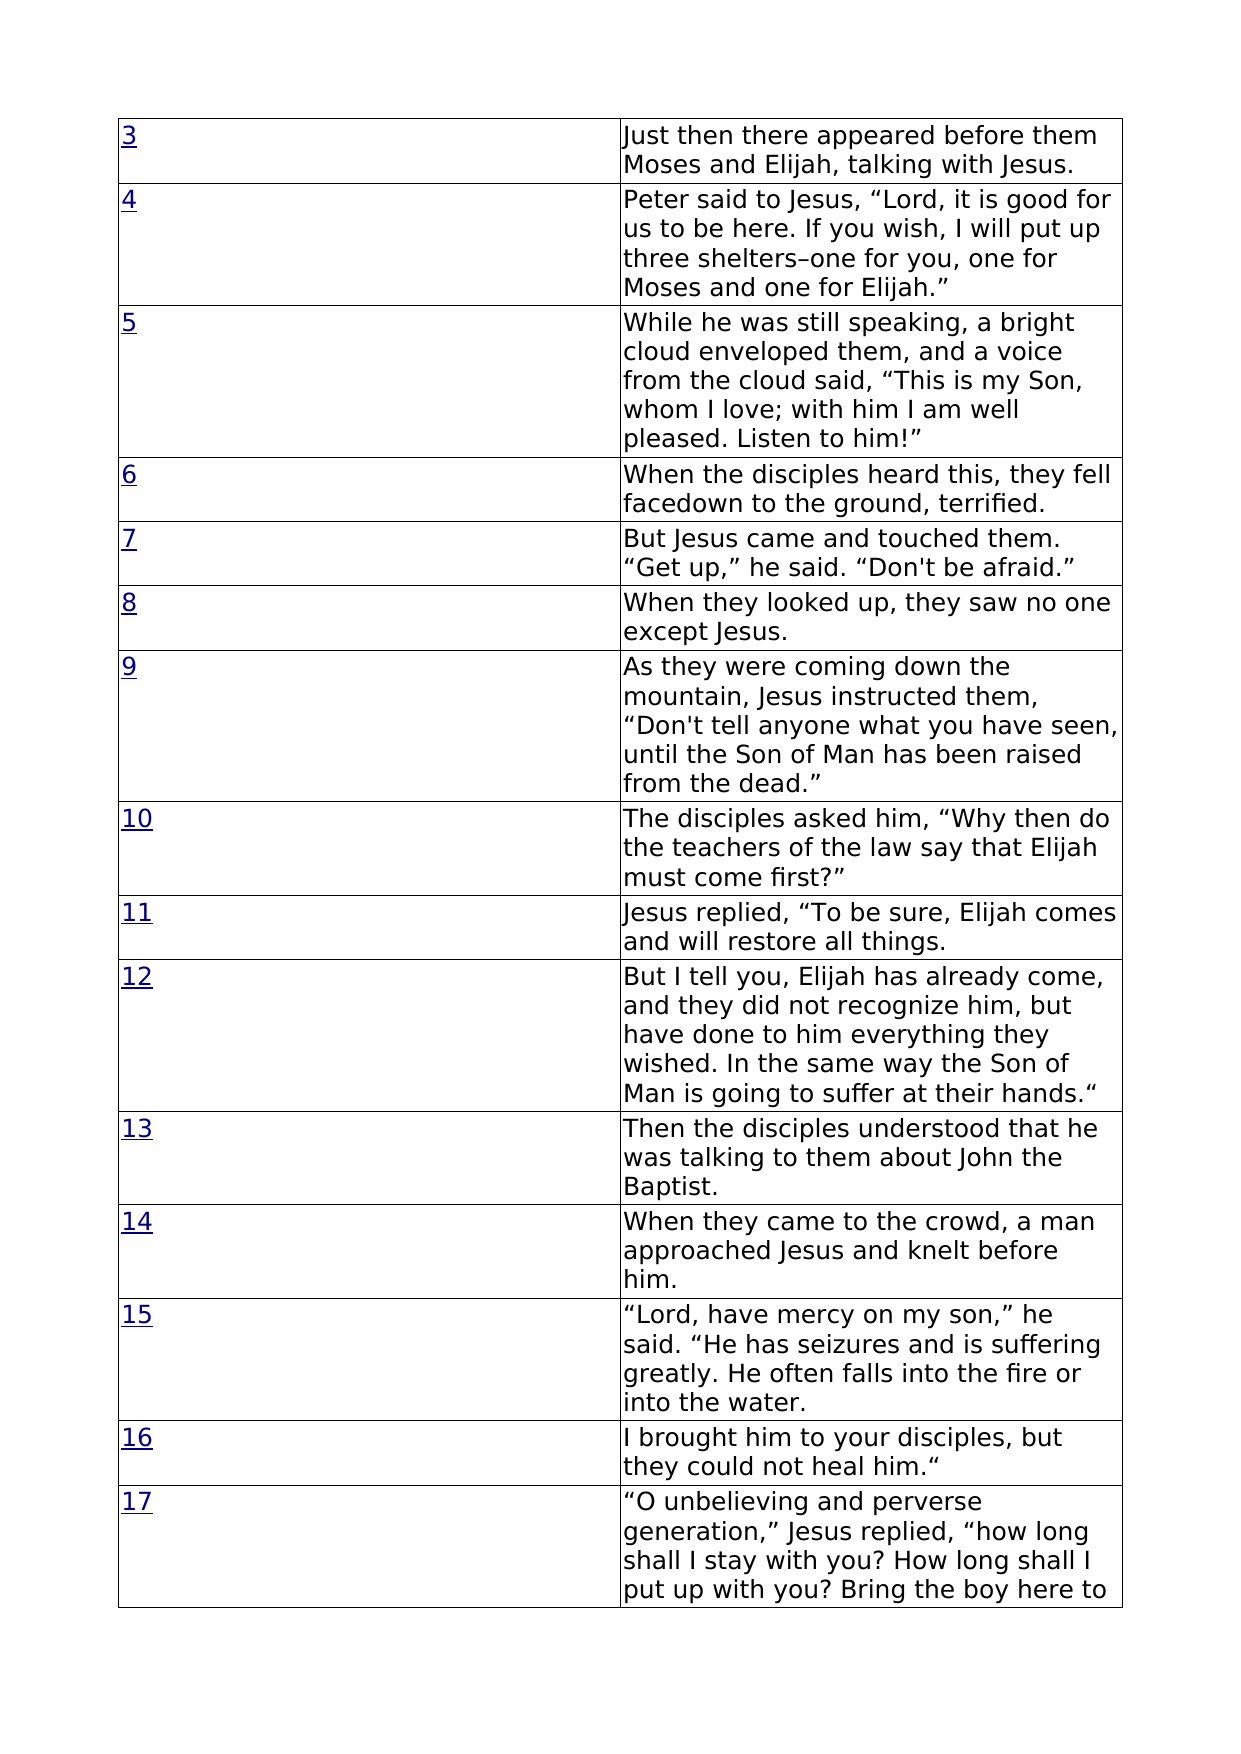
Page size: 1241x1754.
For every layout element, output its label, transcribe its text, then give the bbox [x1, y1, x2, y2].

table_cell When they looked up, they saw no one except Jesus. [621, 586, 1122, 649]
table_cell 17 [119, 1486, 620, 1607]
table_cell 15 [119, 1299, 620, 1420]
table_cell Jesus replied, “To be sure, Elijah comes and will restore all things. [621, 896, 1122, 959]
table_cell But I tell you, Elijah has already come, and they did not recognize him, but have done to him everything they wished. In the same way the Son of Man is going to suffer at their hands.“ [621, 960, 1122, 1111]
table_cell 13 [119, 1112, 620, 1204]
table_cell As they were coming down the mountain, Jesus instructed them, “Don't tell anyone what you have seen, until the Son of Man has been raised from the dead.” [621, 651, 1122, 801]
table_cell 12 [119, 960, 620, 1111]
table_cell “Lord, have mercy on my son,” he said. “He has seizures and is suffering greatly. He often falls into the fire or into the water. [621, 1299, 1122, 1420]
table_cell I brought him to your disciples, but they could not heal him.“ [621, 1421, 1122, 1484]
table_cell 4 [119, 184, 620, 305]
table_cell 3 [119, 119, 620, 182]
table_cell 16 [119, 1421, 620, 1484]
table_cell 11 [119, 896, 620, 959]
table_cell When they came to the crowd, a man approached Jesus and knelt before him. [621, 1205, 1122, 1298]
table_cell Peter said to Jesus, “Lord, it is good for us to be here. If you wish, I will put up three shelters–one for you, one for Moses and one for Elijah.” [621, 184, 1122, 305]
table_cell While he was still speaking, a bright cloud enveloped them, and a voice from the cloud said, “This is my Son, whom I love; with him I am well pleased. Listen to him!” [621, 306, 1122, 457]
table_cell 10 [119, 802, 620, 895]
table_cell Then the disciples understood that he was talking to them about John the Baptist. [621, 1112, 1122, 1204]
table_cell “O unbelieving and perverse generation,” Jesus replied, “how long shall I stay with you? How long shall I put up with you? Bring the boy here to [621, 1486, 1122, 1607]
table_cell 6 [119, 458, 620, 521]
table_cell But Jesus came and touched them. “Get up,” he said. “Don't be afraid.” [621, 522, 1122, 585]
table_cell 7 [119, 522, 620, 585]
table_cell 5 [119, 306, 620, 457]
table_cell 9 [119, 651, 620, 801]
table_cell 8 [119, 586, 620, 649]
table_cell When the disciples heard this, they fell facedown to the ground, terrified. [621, 458, 1122, 521]
table_cell 14 [119, 1205, 620, 1298]
table_cell The disciples asked him, “Why then do the teachers of the law say that Elijah must come first?” [621, 802, 1122, 895]
table_cell Just then there appeared before them Moses and Elijah, talking with Jesus. [621, 119, 1122, 182]
